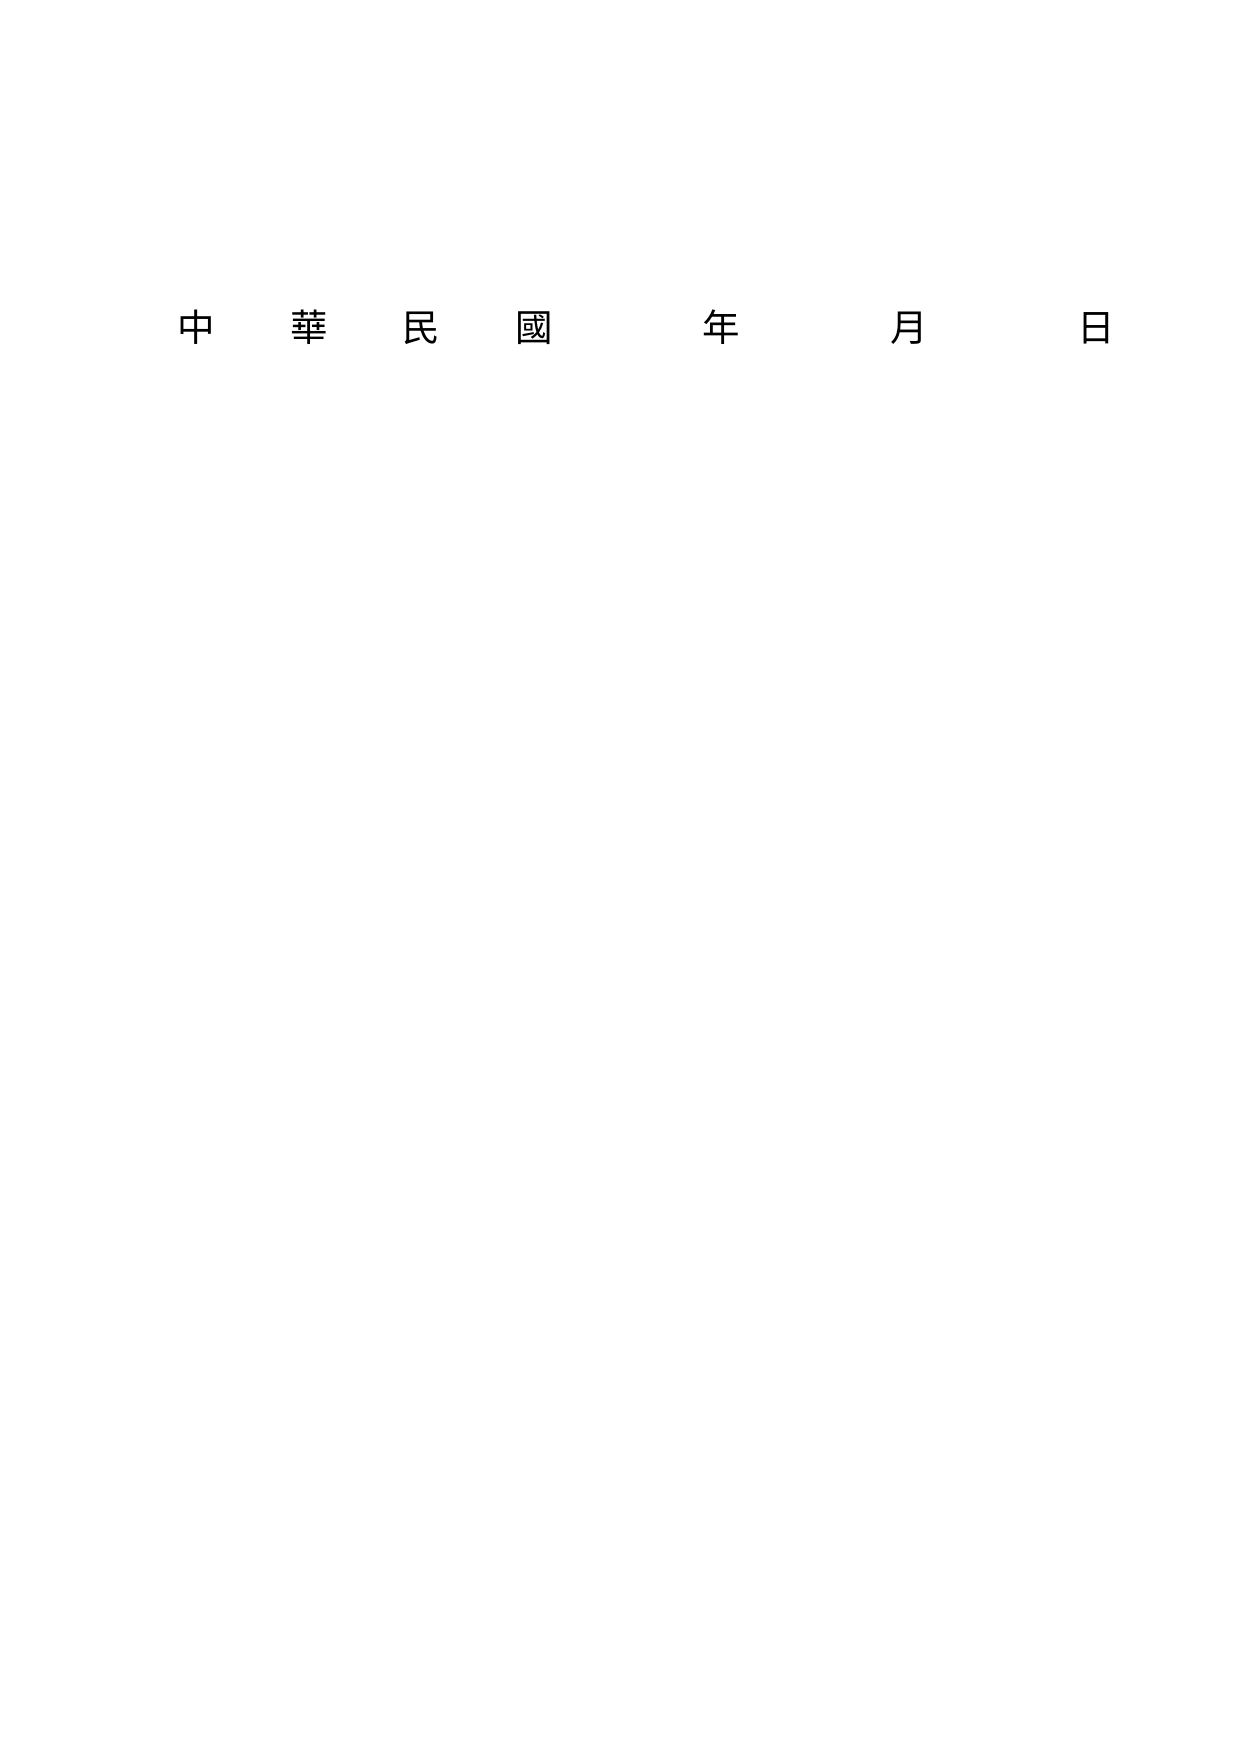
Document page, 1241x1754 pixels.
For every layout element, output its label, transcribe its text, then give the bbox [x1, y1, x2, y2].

text 中 華 民 國 年 月 日 [177, 283, 1122, 346]
